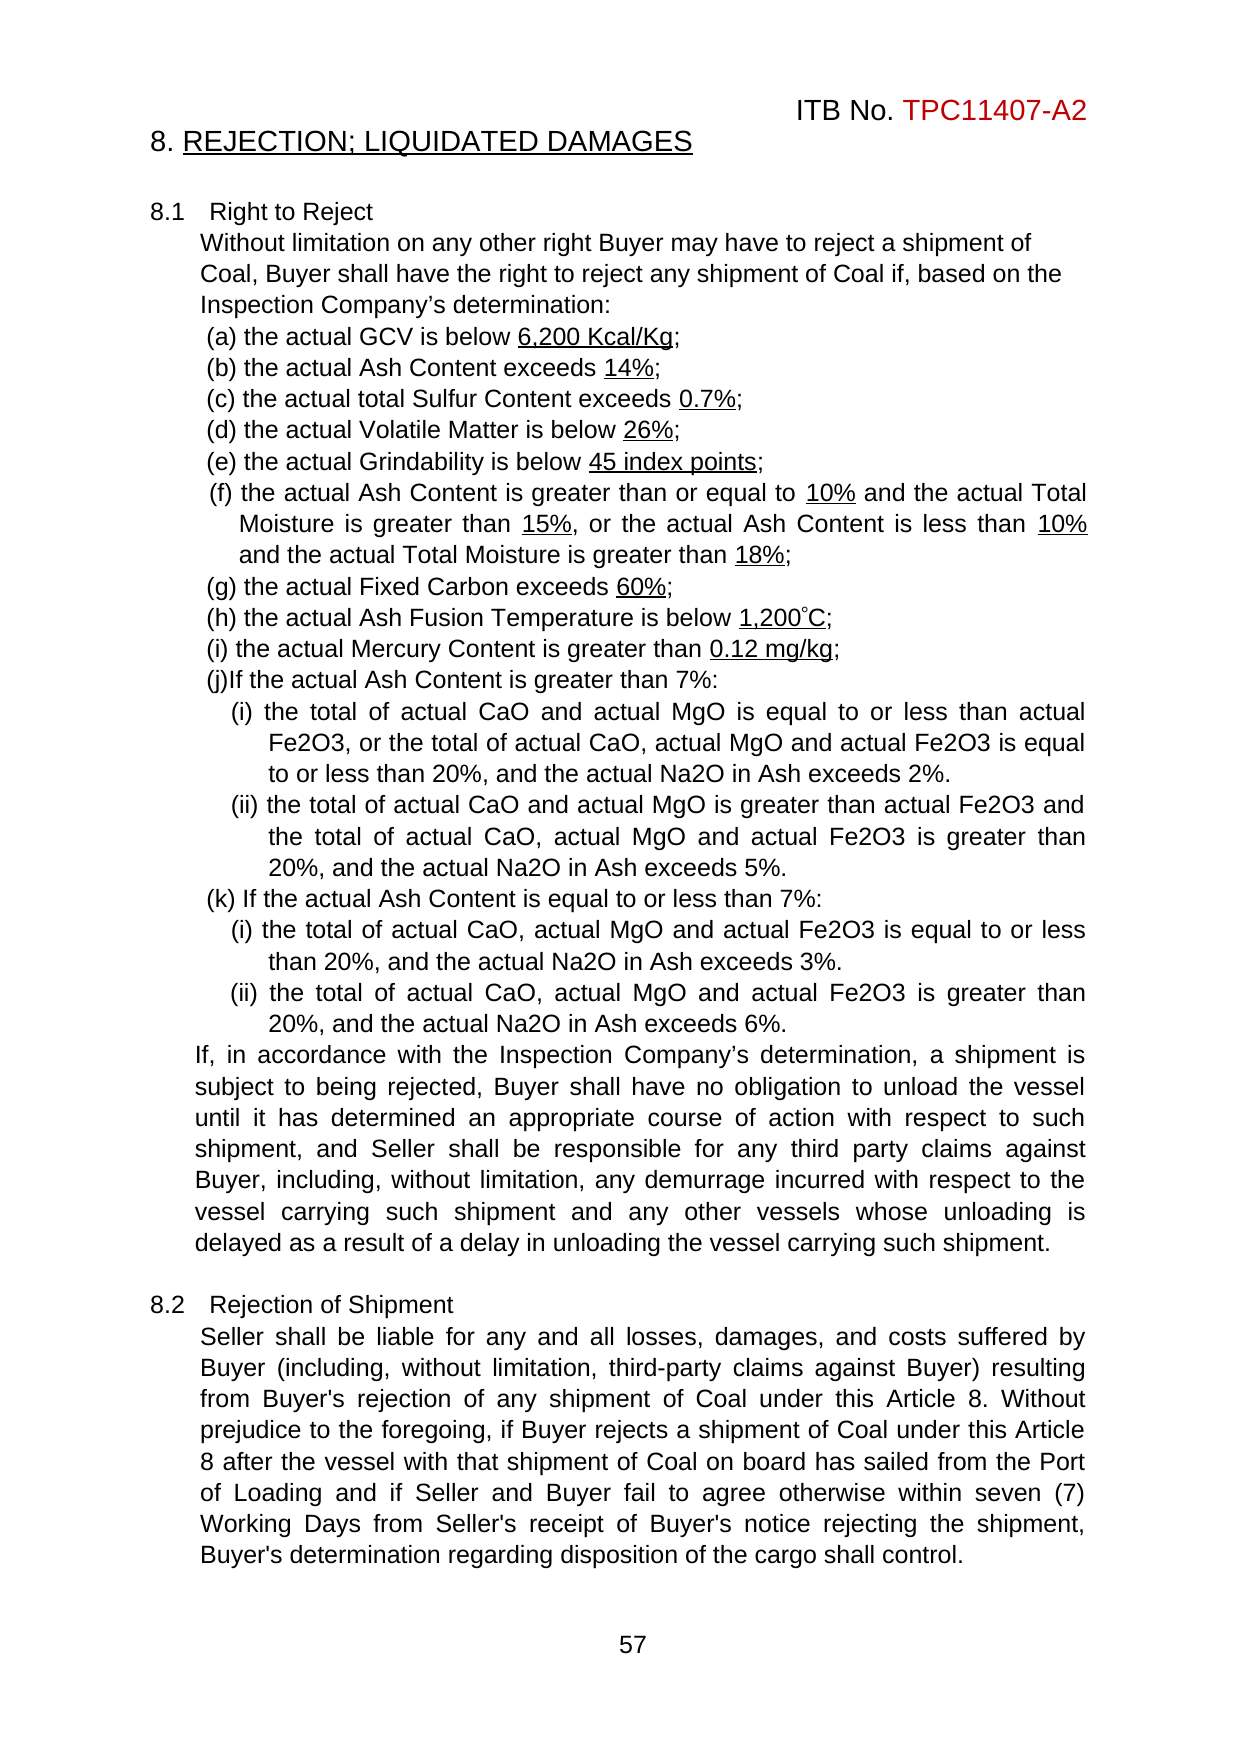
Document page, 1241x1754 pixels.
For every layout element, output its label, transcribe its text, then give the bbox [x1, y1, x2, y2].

text Without limitation on any other right Buyer may have to reject a shipment of Coal, Buyer shall have the right to reject any shipment of Coal if, based on the Inspection Company’s determination: [200, 226, 1087, 320]
list Rejection of Shipment [150, 1289, 1087, 1320]
text (a) the actual GCV is below 6,200 Kcal/Kg; [206, 320, 1087, 351]
text (i) the total of actual CaO and actual MgO is equal to or less than actual Fe2O3, or the total of actual CaO, actual MgO and actual Fe2O3 is equal to or less than 20%, and the actual Na2O in Ash exceeds 2%. [231, 695, 1087, 789]
list Right to Reject [150, 195, 1087, 226]
text (i) the total of actual CaO, actual MgO and actual Fe2O3 is equal to or less than 20%, and the actual Na2O in Ash exceeds 3%. [231, 914, 1087, 976]
text Seller shall be liable for any and all losses, damages, and costs suffered by Buyer (including, without limitation, third-party claims against Buyer) resulting from Buyer's rejection of any shipment of Coal under this Article 8. Without prejudice to the foregoing, if Buyer rejects a shipment of Coal under this Article 8 after the vessel with that shipment of Coal on board has sailed from the Port of Loading and if Seller and Buyer fail to agree otherwise within seven (7) Working Days from Seller's receipt of Buyer's notice rejecting the shipment, Buyer's determination regarding disposition of the cargo shall control. [200, 1320, 1087, 1570]
text (f) the actual Ash Content is greater than or equal to 10% and the actual Total Moisture is greater than 15%, or the actual Ash Content is less than 10% and the actual Total Moisture is greater than 18%; [209, 476, 1087, 570]
text (g) the actual Fixed Carbon exceeds 60%; [206, 570, 1087, 601]
text (c) the actual total Sulfur Content exceeds 0.7%; [150, 382, 1087, 414]
text 8. REJECTION; LIQUIDATED DAMAGES [150, 126, 1087, 157]
text (j)If the actual Ash Content is greater than 7%: [206, 664, 1087, 695]
text (ii) the total of actual CaO and actual MgO is greater than actual Fe2O3 and the total of actual CaO, actual MgO and actual Fe2O3 is greater than 20%, and the actual Na2O in Ash exceeds 5%. [231, 789, 1087, 882]
text If, in accordance with the Inspection Company’s determination, a shipment is subject to being rejected, Buyer shall have no obligation to unload the vessel until it has determined an appropriate course of action with respect to such shipment, and Seller shall be responsible for any third party claims against Buyer, including, without limitation, any demurrage incurred with respect to the vessel carrying such shipment and any other vessels whose unloading is delayed as a result of a delay in unloading the vessel carrying such shipment. [194, 1039, 1087, 1257]
text (i) the actual Mercury Content is greater than 0.12 mg/kg; [206, 632, 1087, 664]
text (b) the actual Ash Content exceeds 14%; [206, 351, 1087, 382]
text (e) the actual Grindability is below 45 index points; [150, 445, 1087, 476]
text (d) the actual Volatile Matter is below 26%; [150, 414, 1087, 445]
text (ii) the total of actual CaO, actual MgO and actual Fe2O3 is greater than 20%, and the actual Na2O in Ash exceeds 6%. [230, 976, 1087, 1039]
text (h) the actual Ash Fusion Temperature is below 1,200C; [206, 601, 1087, 632]
text (k) If the actual Ash Content is equal to or less than 7%: [206, 882, 1087, 914]
